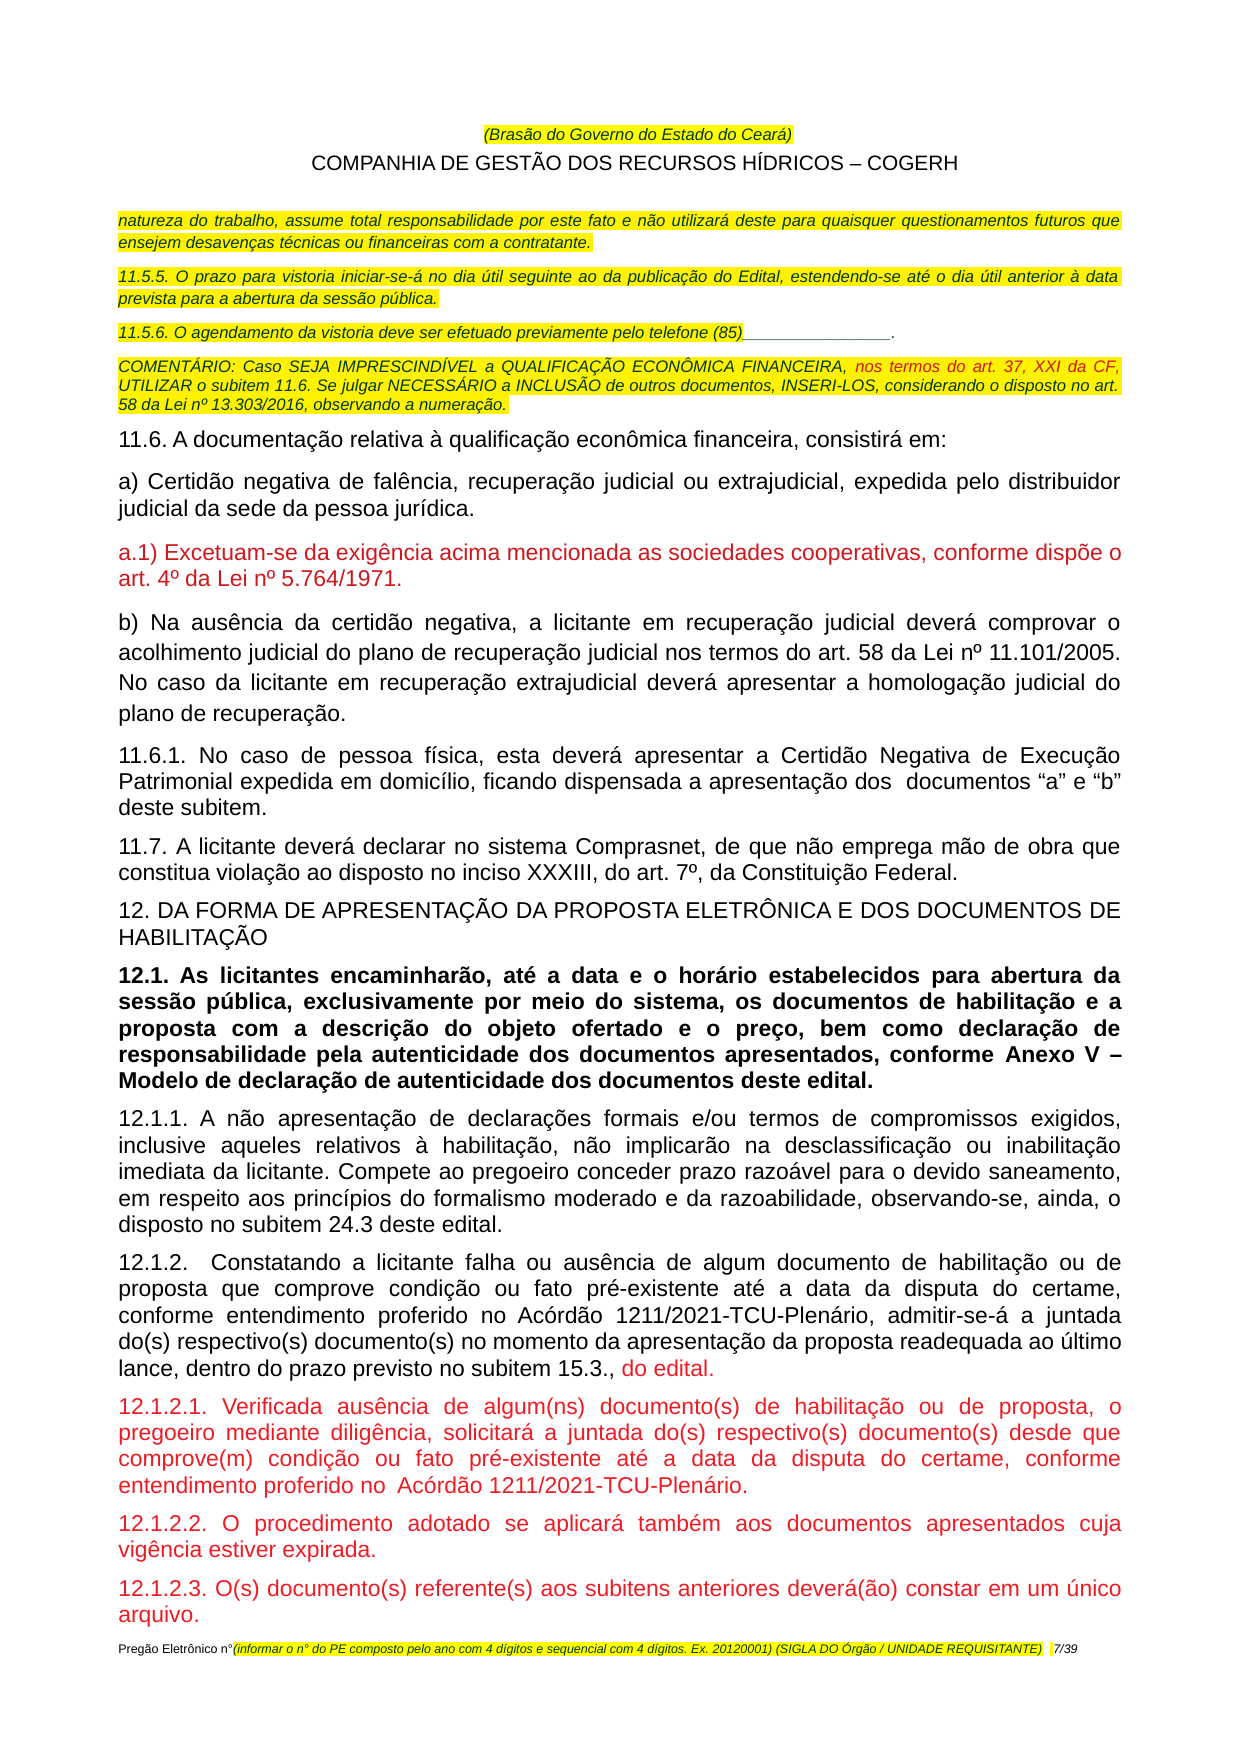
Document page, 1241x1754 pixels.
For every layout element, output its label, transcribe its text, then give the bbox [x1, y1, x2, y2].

text a) Certidão negativa de falência, recuperação judicial ou extrajudicial, expedida pelo distribuidor judicial da sede da pessoa jurídica. [118, 468, 1122, 521]
text 12.1.2. Constatando a licitante falha ou ausência de algum documento de habilitação ou de proposta que comprove condição ou fato pré-existente até a data da disputa do certame, conforme entendimento proferido no Acórdão 1211/2021-TCU-Plenário, admitir-se-á a juntada do(s) respectivo(s) documento(s) no momento da apresentação da proposta readequada ao último lance, dentro do prazo previsto no subitem 15.3., do edital. [118, 1249, 1122, 1381]
text 11.6.1. No caso de pessoa física, esta deverá apresentar a Certidão Negativa de Execução Patrimonial expedida em domicílio, ficando dispensada a apresentação dos documentos “a” e “b” deste subitem. [118, 742, 1122, 821]
text 11.6. A documentação relativa à qualificação econômica financeira, consistirá em: [118, 426, 1122, 452]
text natureza do trabalho, assume total responsabilidade por este fato e não utilizará deste para quaisquer questionamentos futuros que ensejem desavenças técnicas ou financeiras com a contratante. [118, 211, 1122, 252]
text 12.1.2.1. Verificada ausência de algum(ns) documento(s) de habilitação ou de proposta, o pregoeiro mediante diligência, solicitará a juntada do(s) respectivo(s) documento(s) desde que comprove(m) condição ou fato pré-existente até a data da disputa do certame, conforme entendimento proferido no Acórdão 1211/2021-TCU-Plenário. [118, 1393, 1122, 1498]
text COMENTÁRIO: Caso SEJA IMPRESCINDÍVEL a QUALIFICAÇÃO ECONÔMICA FINANCEIRA, nos termos do art. 37, XXI da CF, UTILIZAR o subitem 11.6. Se julgar NECESSÁRIO a INCLUSÃO de outros documentos, INSERI-LOS, considerando o disposto no art. 58 da Lei nº 13.303/2016, observando a numeração. [118, 357, 1122, 414]
text 12. DA FORMA DE APRESENTAÇÃO DA PROPOSTA ELETRÔNICA E DOS DOCUMENTOS DE HABILITAÇÃO [118, 897, 1122, 950]
text 12.1.1. A não apresentação de declarações formais e/ou termos de compromissos exigidos, inclusive aqueles relativos à habilitação, não implicarão na desclassificação ou inabilitação imediata da licitante. Compete ao pregoeiro conceder prazo razoável para o devido saneamento, em respeito aos princípios do formalismo moderado e da razoabilidade, observando-se, ainda, o disposto no subitem 24.3 deste edital. [118, 1105, 1122, 1237]
text 12.1. As licitantes encaminharão, até a data e o horário estabelecidos para abertura da sessão pública, exclusivamente por meio do sistema, os documentos de habilitação e a proposta com a descrição do objeto ofertado e o preço, bem como declaração de responsabilidade pela autenticidade dos documentos apresentados, conforme Anexo V – Modelo de declaração de autenticidade dos documentos deste edital. [118, 962, 1122, 1093]
text b) Na ausência da certidão negativa, a licitante em recuperação judicial deverá comprovar o acolhimento judicial do plano de recuperação judicial nos termos do art. 58 da Lei nº 11.101/2005. No caso da licitante em recuperação extrajudicial deverá apresentar a homologação judicial do plano de recuperação. [118, 609, 1122, 726]
text a.1) Excetuam-se da exigência acima mencionada as sociedades cooperativas, conforme dispõe o art. 4º da Lei nº 5.764/1971. [118, 538, 1122, 591]
text 11.5.5. O prazo para vistoria iniciar-se-á no dia útil seguinte ao da publicação do Edital, estendendo-se até o dia útil anterior à data prevista para a abertura da sessão pública. [118, 267, 1122, 308]
text 11.5.6. O agendamento da vistoria deve ser efetuado previamente pelo telefone (85)________________. [118, 323, 1122, 342]
text 12.1.2.3. O(s) documento(s) referente(s) aos subitens anteriores deverá(ão) constar em um único arquivo. [118, 1574, 1122, 1627]
text 11.7. A licitante deverá declarar no sistema Comprasnet, de que não emprega mão de obra que constitua violação ao disposto no inciso XXXIII, do art. 7º, da Constituição Federal. [118, 833, 1122, 885]
text 12.1.2.2. O procedimento adotado se aplicará também aos documentos apresentados cuja vigência estiver expirada. [118, 1510, 1122, 1563]
